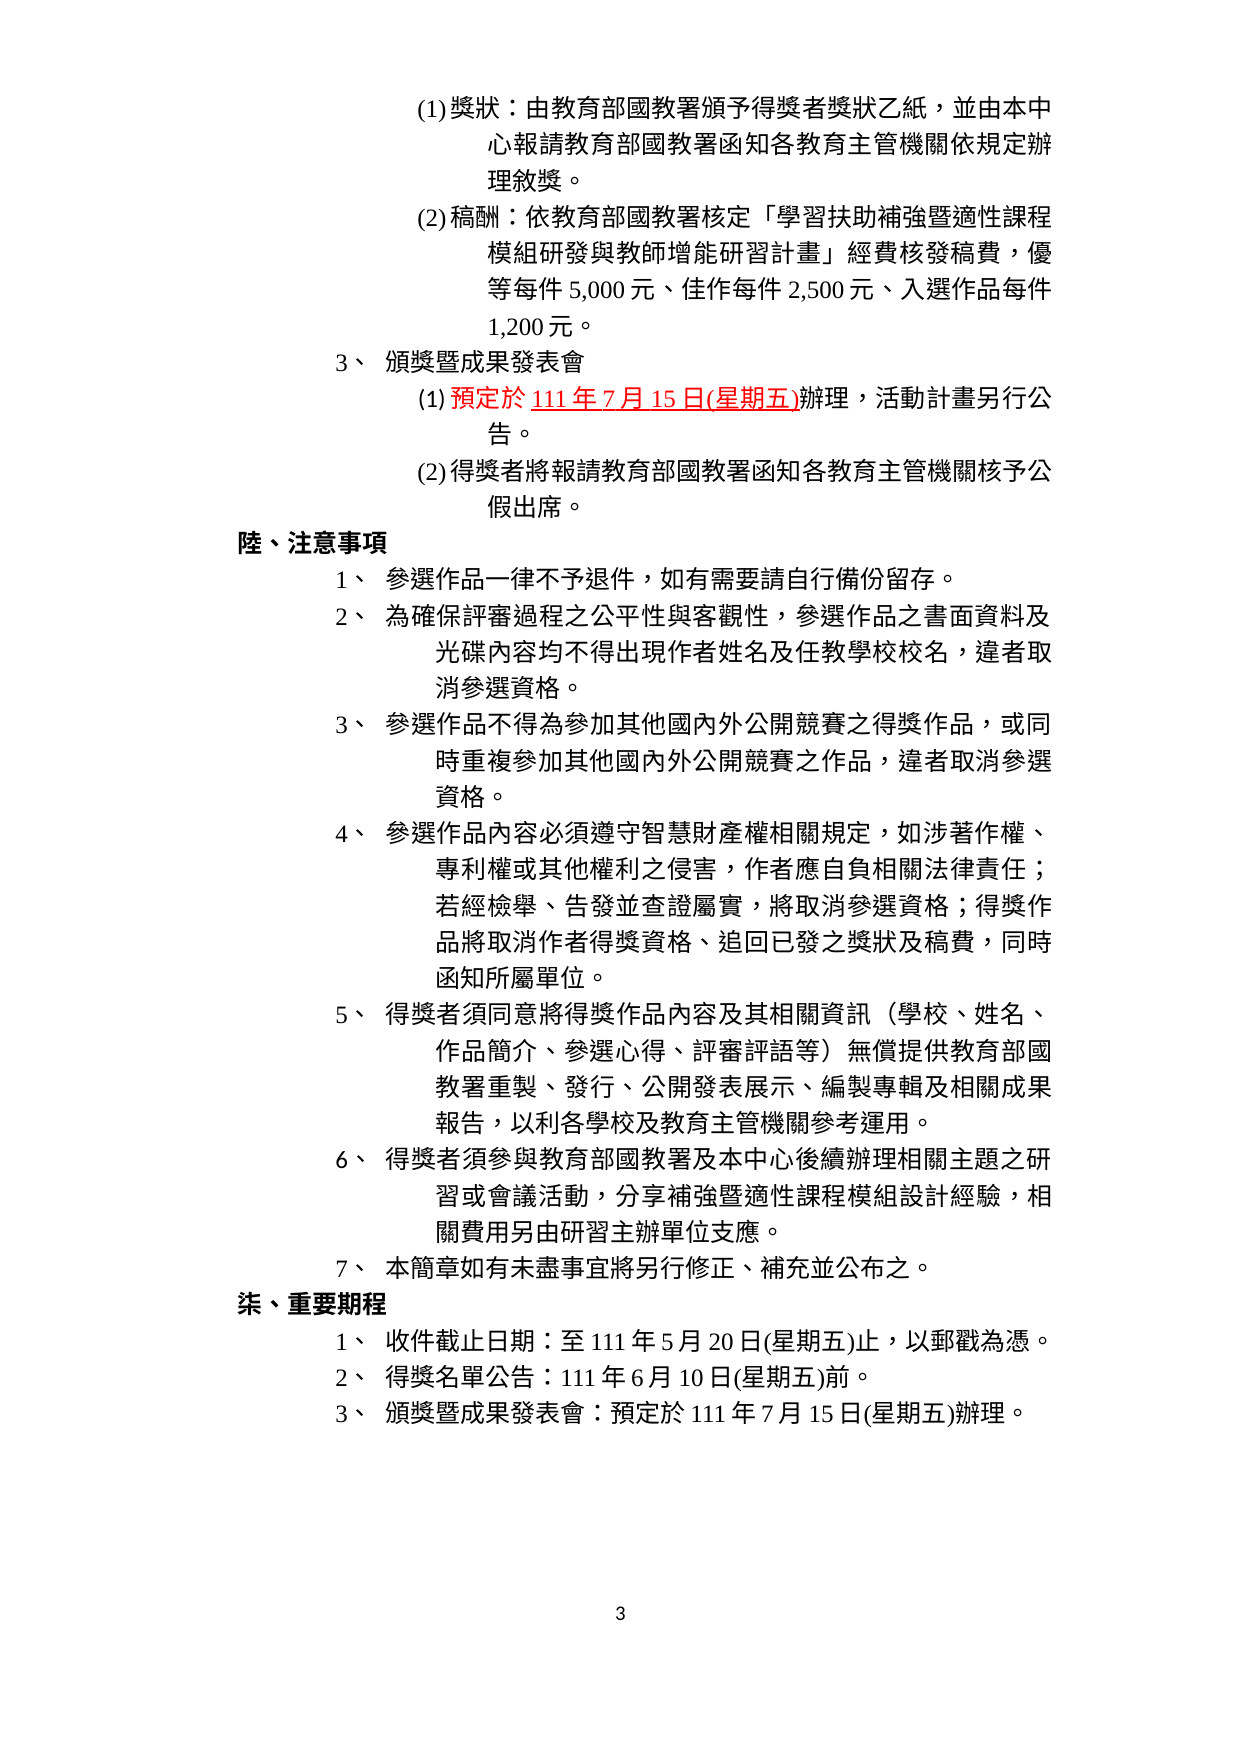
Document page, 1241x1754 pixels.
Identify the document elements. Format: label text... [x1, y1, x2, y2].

list 預定於111年7月15日(星期五)辦理，活動計畫另行公告。 [413, 379, 1053, 451]
list 參選作品不得為參加其他國內外公開競賽之得獎作品，或同時重複參加其他國內外公開競賽之作品，違者取消參選資格。 [335, 705, 1053, 814]
list 重要期程 [237, 1285, 1053, 1321]
list 參選作品一律不予退件，如有需要請自行備份留存。 [335, 560, 1053, 596]
list 得獎名單公告：111年6月10日(星期五)前。 [335, 1357, 1053, 1394]
list 為確保評審過程之公平性與客觀性，參選作品之書面資料及光碟內容均不得出現作者姓名及任教學校校名，違者取消參選資格。 [335, 596, 1053, 705]
list 獎狀：由教育部國教署頒予得獎者獎狀乙紙，並由本中心報請教育部國教署函知各教育主管機關依規定辦理敘獎。 [413, 89, 1053, 197]
list 得獎者須參與教育部國教署及本中心後續辦理相關主題之研習或會議活動，分享補強暨適性課程模組設計經驗，相關費用另由研習主辦單位支應。 [335, 1140, 1053, 1249]
list 得獎者須同意將得獎作品內容及其相關資訊（學校、姓名、作品簡介、參選心得、評審評語等）無償提供教育部國教署重製、發行、公開發表展示、編製專輯及相關成果報告，以利各學校及教育主管機關參考運用。 [335, 995, 1053, 1140]
list 參選作品內容必須遵守智慧財產權相關規定，如涉著作權、專利權或其他權利之侵害，作者應自負相關法律責任；若經檢舉、告發並查證屬實，將取消參選資格；得獎作品將取消作者得獎資格、追回已發之獎狀及稿費，同時函知所屬單位。 [335, 814, 1053, 995]
list 注意事項 [237, 524, 1053, 560]
list 頒獎暨成果發表會：預定於111年7月15日(星期五)辦理。 [335, 1394, 1053, 1430]
list 本簡章如有未盡事宜將另行修正、補充並公布之。 [335, 1249, 1053, 1285]
list 頒獎暨成果發表會 [335, 342, 1053, 379]
list 得獎者將報請教育部國教署函知各教育主管機關核予公假出席。 [413, 451, 1053, 524]
list 收件截止日期：至111年5月20日(星期五)止，以郵戳為憑。 [335, 1321, 1053, 1357]
list 稿酬：依教育部國教署核定「學習扶助補強暨適性課程模組研發與教師增能研習計畫」經費核發稿費，優等每件5,000元、佳作每件2,500元、入選作品每件1,200元。 [413, 197, 1053, 342]
